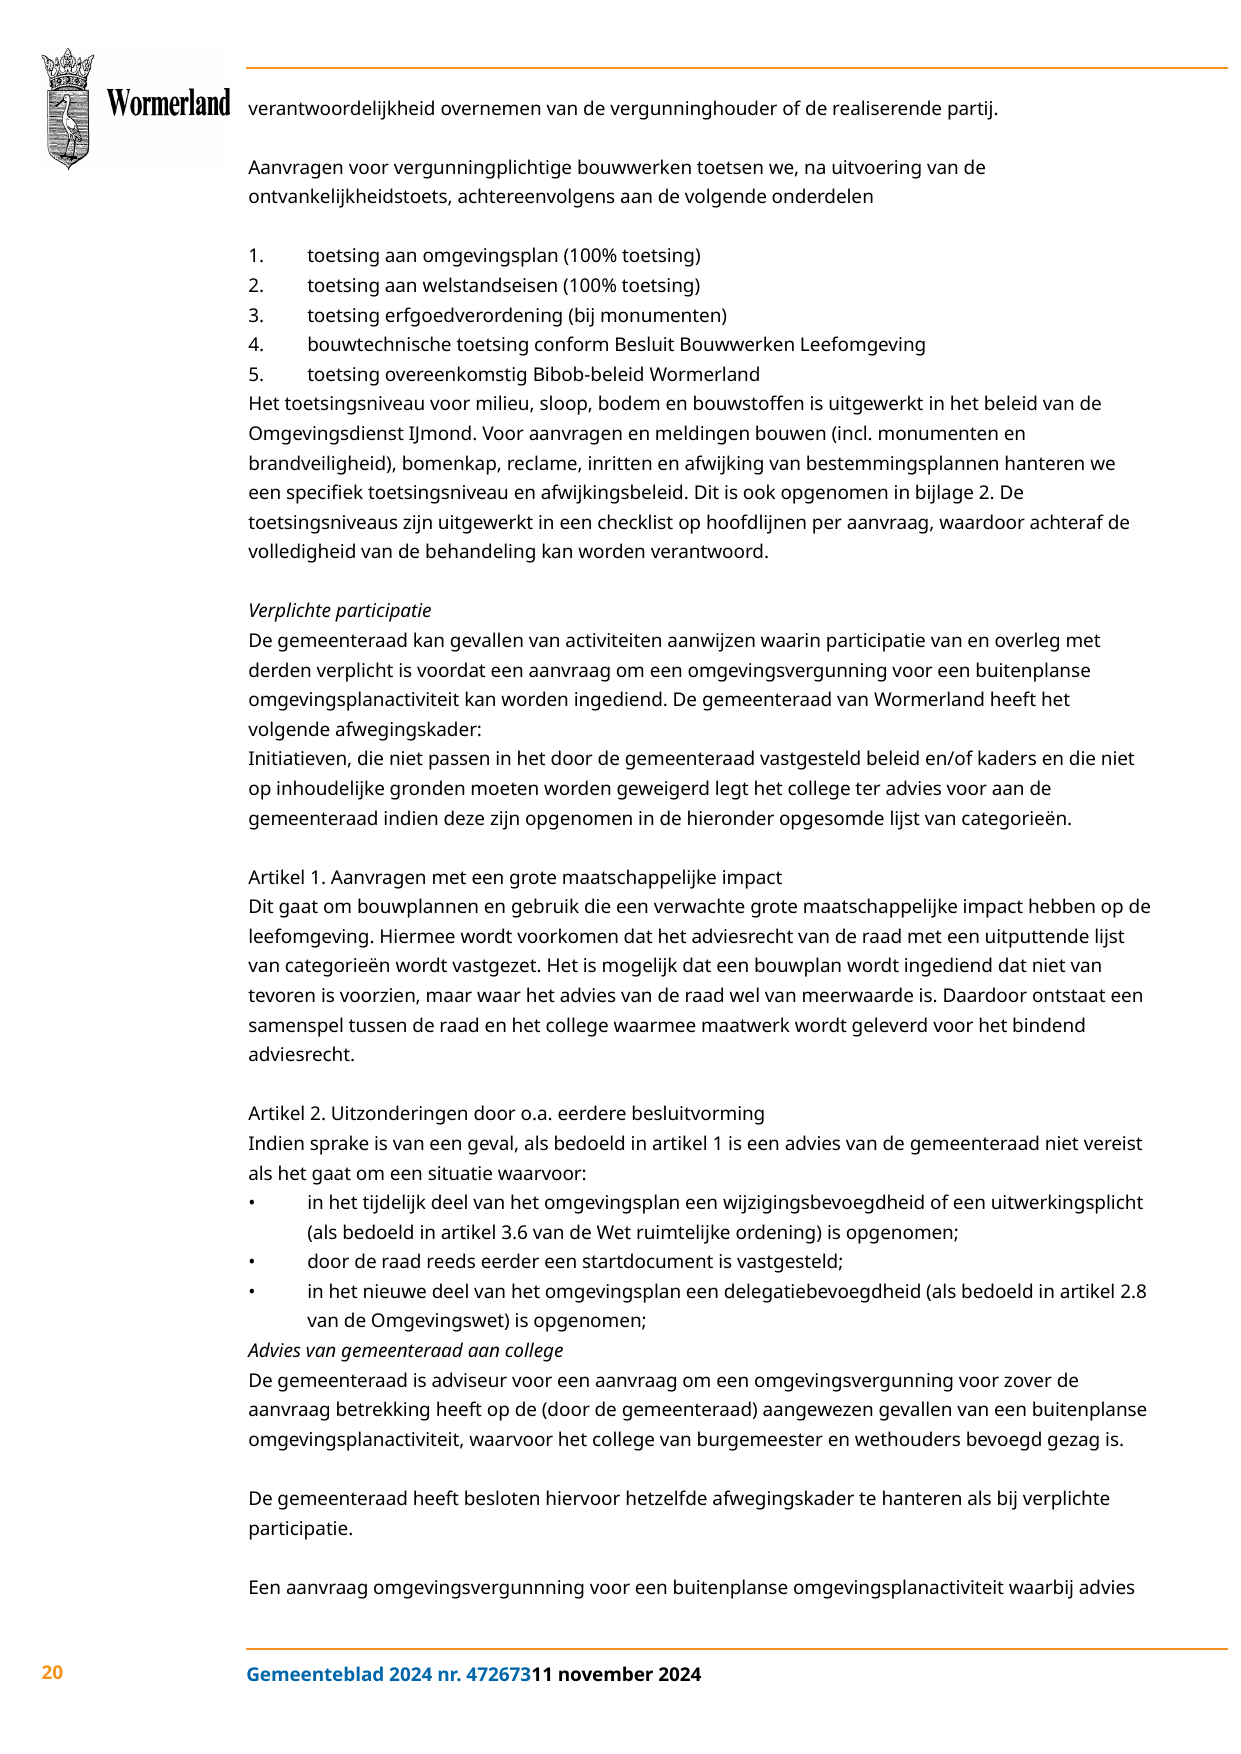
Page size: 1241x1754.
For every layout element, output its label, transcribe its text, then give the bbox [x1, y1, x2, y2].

text De gemeenteraad heeft besloten hiervoor hetzelfde afwegingskader te hanteren als bij verplichte participatie. [248, 1485, 1152, 1541]
list toetsing erfgoedverordening (bij monumenten) [248, 302, 1152, 328]
picture [41, 47, 231, 172]
text De gemeenteraad is adviseur voor een aanvraag om een omgevingsvergunning voor zover de aanvraag betrekking heeft op de (door de gemeenteraad) aangewezen gevallen van een buitenplanse omgevingsplanactiviteit, waarvoor het college van burgemeester en wethouders bevoegd gezag is. [248, 1367, 1152, 1452]
text Het toetsingsniveau voor milieu, sloop, bodem en bouwstoffen is uitgewerkt in het beleid van de Omgevingsdienst IJmond. Voor aanvragen en meldingen bouwen (incl. monumenten en brandveiligheid), bomenkap, reclame, inritten en afwijking van bestemmingsplannen hanteren we een specifiek toetsingsniveau en afwijkingsbeleid. Dit is ook opgenomen in bijlage 2. De toetsingsniveaus zijn uitgewerkt in een checklist op hoofdlijnen per aanvraag, waardoor achteraf de volledigheid van de behandeling kan worden verantwoord. [248, 391, 1152, 564]
text Initiatieven, die niet passen in het door de gemeenteraad vastgesteld beleid en/of kaders en die niet op inhoudelijke gronden moeten worden geweigerd legt het college ter advies voor aan de gemeenteraad indien deze zijn opgenomen in de hieronder opgesomde lijst van categorieën. [248, 746, 1152, 831]
list bouwtechnische toetsing conform Besluit Bouwwerken Leefomgeving [248, 331, 1152, 357]
list toetsing aan omgevingsplan (100% toetsing) [248, 243, 1152, 268]
text Indien sprake is van een geval, als bedoeld in artikel 1 is een advies van de gemeenteraad niet vereist als het gaat om een situatie waarvoor: [248, 1130, 1152, 1186]
list in het tijdelijk deel van het omgevingsplan een wijzigingsbevoegdheid of een uitwerkingsplicht (als bedoeld in artikel 3.6 van de Wet ruimtelijke ordening) is opgenomen; [248, 1189, 1152, 1245]
text Aanvragen voor vergunningplichtige bouwwerken toetsen we, na uitvoering van de ontvankelijkheidstoets, achtereenvolgens aan de volgende onderdelen [248, 154, 1152, 209]
text Artikel 1. Aanvragen met een grote maatschappelijke impact [248, 864, 1152, 890]
list in het nieuwe deel van het omgevingsplan een delegatiebevoegdheid (als bedoeld in artikel 2.8 van de Omgevingswet) is opgenomen; [248, 1278, 1152, 1333]
text De gemeenteraad kan gevallen van activiteiten aanwijzen waarin participatie van en overleg met derden verplicht is voordat een aanvraag om een omgevingsvergunning voor een buitenplanse omgevingsplanactiviteit kan worden ingediend. De gemeenteraad van Wormerland heeft het volgende afwegingskader: [248, 627, 1152, 742]
list door de raad reeds eerder een startdocument is vastgesteld; [248, 1248, 1152, 1274]
text Dit gaat om bouwplannen en gebruik die een verwachte grote maatschappelijke impact hebben op de leefomgeving. Hiermee wordt voorkomen dat het adviesrecht van de raad met een uitputtende lijst van categorieën wordt vastgezet. Het is mogelijk dat een bouwplan wordt ingediend dat niet van tevoren is voorzien, maar waar het advies van de raad wel van meerwaarde is. Daardoor ontstaat een samenspel tussen de raad en het college waarmee maatwerk wordt geleverd voor het bindend adviesrecht. [248, 893, 1152, 1067]
text Artikel 2. Uitzonderingen door o.a. eerdere besluitvorming [248, 1101, 1152, 1126]
text verantwoordelijkheid overnemen van de vergunninghouder of de realiserende partij. [248, 95, 1152, 121]
text Een aanvraag omgevingsvergunnning voor een buitenplanse omgevingsplanactiviteit waarbij advies [248, 1574, 1152, 1600]
text Verplichte participatie [248, 598, 1152, 623]
list toetsing overeenkomstig Bibob-beleid Wormerland [248, 361, 1152, 387]
list toetsing aan welstandseisen (100% toetsing) [248, 272, 1152, 298]
text Advies van gemeenteraad aan college [248, 1337, 1152, 1363]
